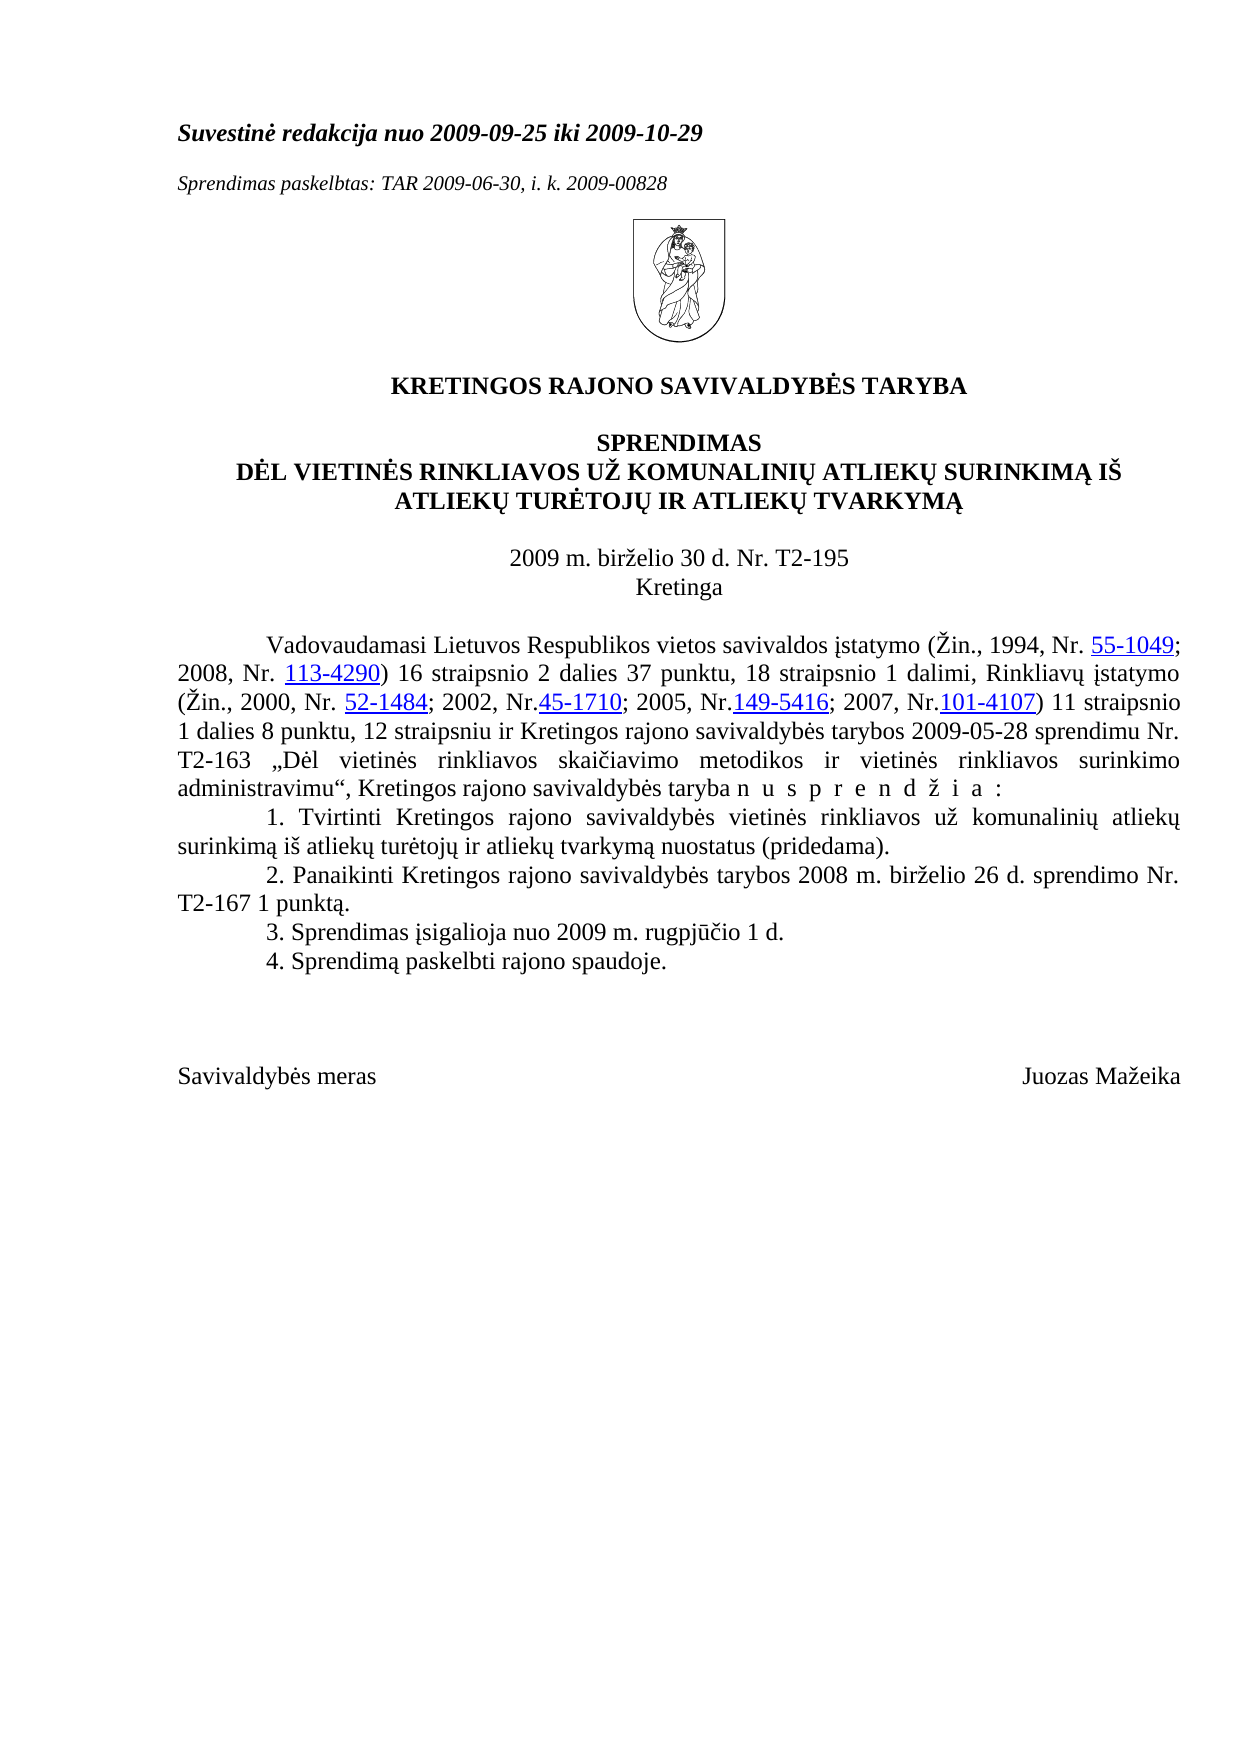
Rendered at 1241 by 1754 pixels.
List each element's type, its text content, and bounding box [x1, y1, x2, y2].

text 1. Tvirtinti Kretingos rajono savivaldybės vietinės rinkliavos už komunalinių atliekų surinkimą iš atliekų turėtojų ir atliekų tvarkymą nuostatus (pridedama). [177, 802, 1181, 860]
text Vadovaudamasi Lietuvos Respublikos vietos savivaldos įstatymo (Žin., 1994, Nr. 55-1049; 2008, Nr. 113-4290) 16 straipsnio 2 dalies 37 punktu, 18 straipsnio 1 dalimi, Rinkliavų įstatymo (Žin., 2000, Nr. 52-1484; 2002, Nr.45-1710; 2005, Nr.149-5416; 2007, Nr.101-4107) 11 straipsnio 1 dalies 8 punktu, 12 straipsniu ir Kretingos rajono savivaldybės tarybos 2009-05-28 sprendimu Nr. T2-163 „Dėl vietinės rinkliavos skaičiavimo metodikos ir vietinės rinkliavos surinkimo administravimu“, Kretingos rajono savivaldybės taryba nusprendžia: [177, 630, 1181, 802]
text Kretinga [177, 572, 1181, 601]
text 3. Sprendimas įsigalioja nuo 2009 m. rugpjūčio 1 d. [177, 917, 1181, 946]
text 2009 m. birželio 30 d. Nr. T2-195 [177, 543, 1181, 572]
text Dėl vietinės rinkliavos už komunalinių atliekų surinkimą iš atliekų turėtojų ir atliekų tvarkymą [177, 457, 1181, 515]
text Sprendimas paskelbtas: TAR 2009-06-30, i. k. 2009-00828 [177, 171, 1181, 195]
text Savivaldybės meras Juozas Mažeika [177, 1061, 1181, 1090]
text KRETINGOS RAJONO SAVIVALDYBĖS taryba [177, 371, 1181, 400]
text 4. Sprendimą paskelbti rajono spaudoje. [177, 946, 1181, 975]
text 2. Panaikinti Kretingos rajono savivaldybės tarybos 2008 m. birželio 26 d. sprendimo Nr. T2-167 1 punktą. [177, 860, 1181, 917]
text sprendimas [177, 428, 1181, 457]
text Suvestinė redakcija nuo 2009-09-25 iki 2009-10-29 [177, 118, 1181, 147]
